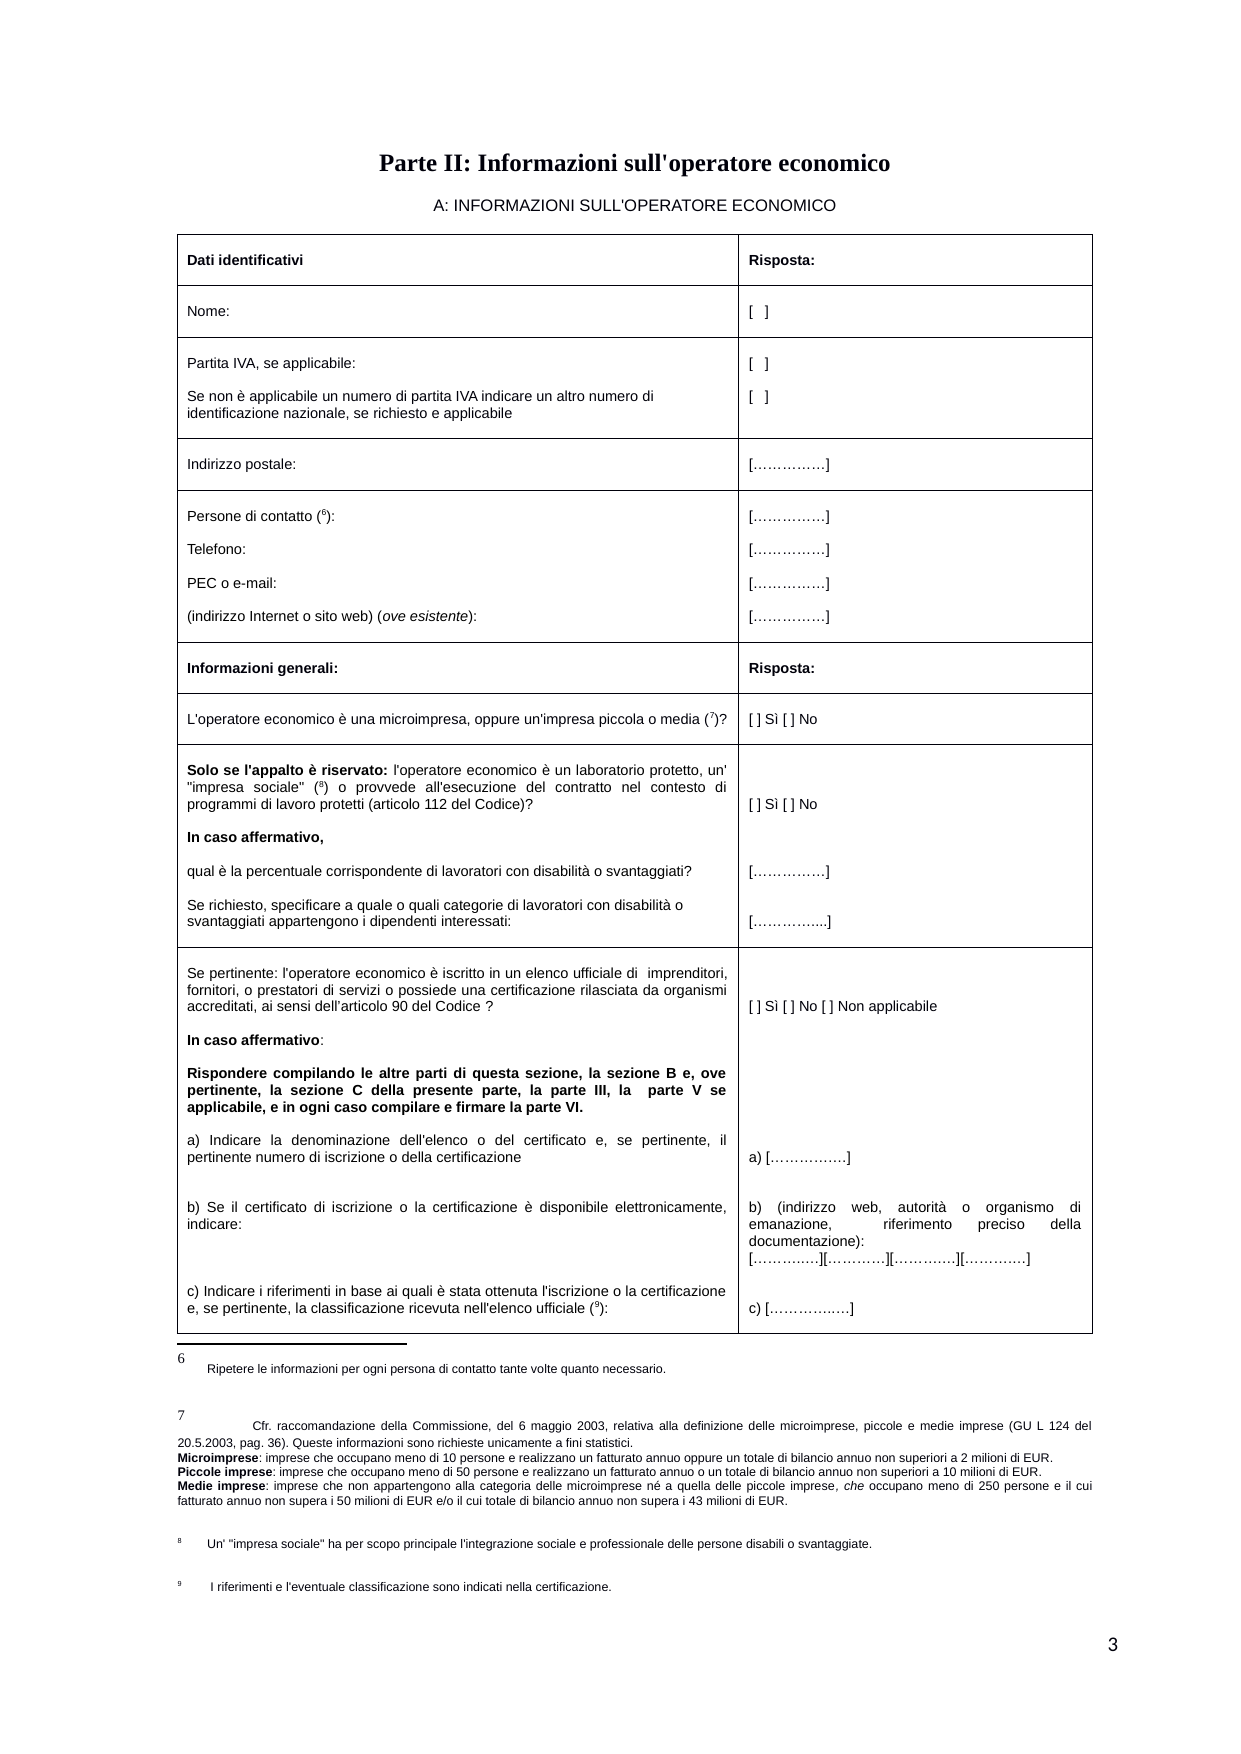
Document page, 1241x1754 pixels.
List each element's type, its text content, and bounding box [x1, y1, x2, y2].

table_cell Se pertinente: l'operatore economico è iscritto in un elenco ufficiale di imprenditori, fornitori, o prestatori di servizi o possiede una certificazione rilasciata da organismi accreditati, ai sensi dell’articolo 90 del Codice ? In caso affermativo: Rispondere compilando le altre parti di questa sezione, la sezione B e, ove pertinente, la sezione C della presente parte, la parte III, la parte V se applicabile, e in ogni caso compilare e firmare la parte VI. a) Indicare la denominazione dell'elenco o del certificato e, se pertinente, il pertinente numero di iscrizione o della certificazione b) Se il certificato di iscrizione o la certificazione è disponibile elettronicamente, indicare: c) Indicare i riferimenti in base ai quali è stata ottenuta l'iscrizione o la certificazione e, se pertinente, la classificazione ricevuta nell'elenco ufficiale (): d) L'iscrizione o la certificazione comprende tutti i criteri di selezione richiesti? In caso di risposta negativa alla lettera d): Inserire inoltre tutte le informazioni mancanti nella parte IV, sezione A, B, C, o D secondo il caso SOLO se richiesto dal pertinente avviso o bando o dai documenti di gara: e) L'operatore economico potrà fornire un certificato per quanto riguarda il pagamento dei contributi previdenziali e delle imposte, o fornire informazioni che permettano all'amministrazione aggiudicatrice o all'ente aggiudicatore di ottenere direttamente tale documento accedendo a una banca dati nazionale che sia disponibile gratuitamente in un qualunque Stato membro? Se la documentazione pertinente è disponibile elettronicamente, indicare: [178, 948, 738, 1333]
title A: Informazioni sull'operatore economico [177, 196, 1093, 215]
table_cell [ ] [739, 286, 1092, 337]
table_cell [ ] Sì [ ] No [739, 694, 1092, 744]
table_cell Persone di contatto (): Telefono: PEC o e-mail: (indirizzo Internet o sito web) (ove esistente): [178, 491, 738, 642]
table_cell [ ] [ ] [739, 338, 1092, 438]
table_cell Partita IVA, se applicabile: Se non è applicabile un numero di partita IVA indicare un altro numero di identificazione nazionale, se richiesto e applicabile [178, 338, 738, 438]
table_cell Solo se l'appalto è riservato: l'operatore economico è un laboratorio protetto, un' "impresa sociale" () o provvede all'esecuzione del contratto nel contesto di programmi di lavoro protetti (articolo 112 del Codice)? In caso affermativo, qual è la percentuale corrispondente di lavoratori con disabilità o svantaggiati? Se richiesto, specificare a quale o quali categorie di lavoratori con disabilità o svantaggiati appartengono i dipendenti interessati: [178, 745, 738, 947]
table_cell [……………] [……………] [……………] [……………] [739, 491, 1092, 642]
table_cell Nome: [178, 286, 738, 337]
table_cell Indirizzo postale: [178, 439, 738, 489]
table_cell [……………] [739, 439, 1092, 489]
table_header Dati identificativi [178, 235, 738, 285]
title Parte II: Informazioni sull'operatore economico [177, 148, 1093, 176]
table_cell Risposta: [739, 643, 1092, 693]
table_cell [ ] Sì [ ] No [ ] Non applicabile a) [………….…] b) (indirizzo web, autorità o organismo di emanazione, riferimento preciso della documentazione): [………..…][…………][……….…][……….…] c) […………..…] [739, 948, 1092, 1333]
table_cell [ ] Sì [ ] No [……………] […………....] [739, 745, 1092, 947]
table_cell L'operatore economico è una microimpresa, oppure un'impresa piccola o media ()? [178, 694, 738, 744]
table_header Risposta: [739, 235, 1092, 285]
table_cell Informazioni generali: [178, 643, 738, 693]
